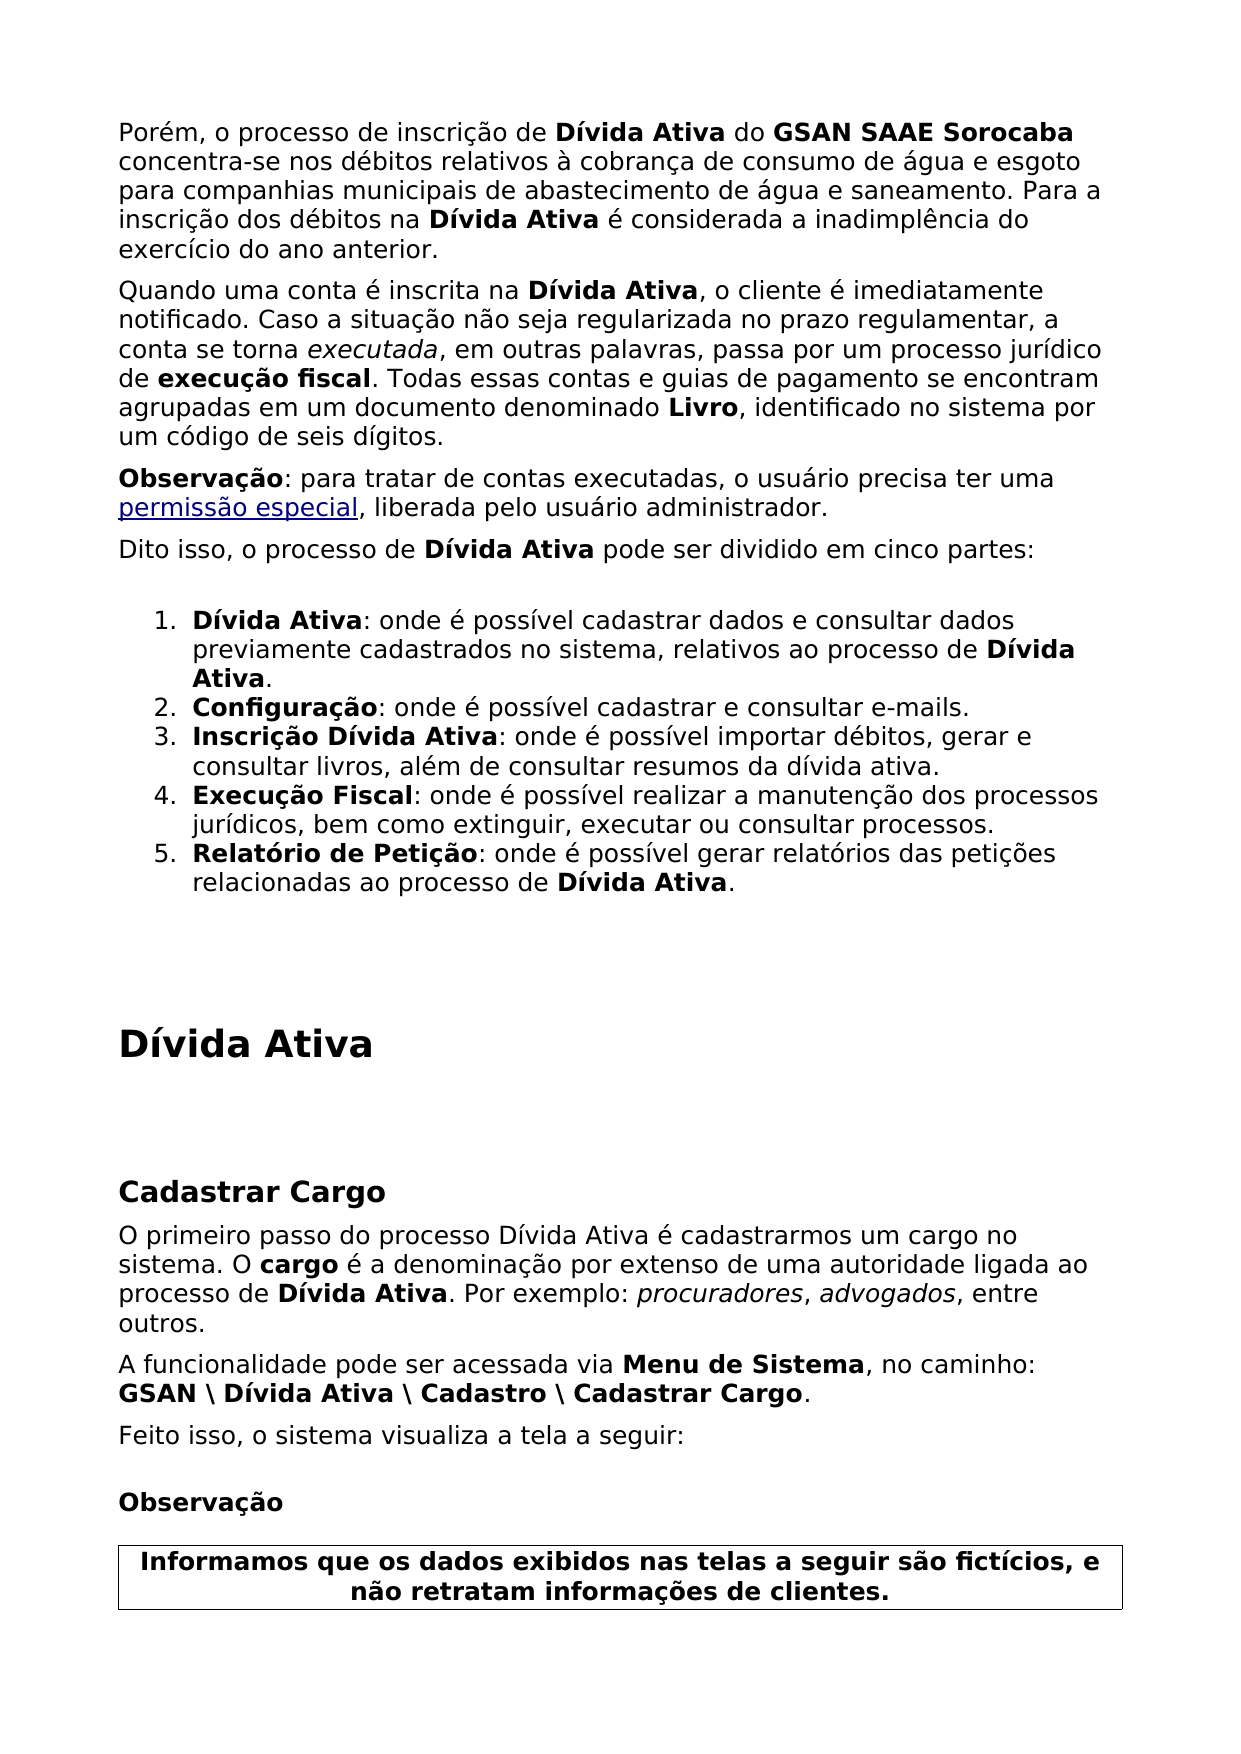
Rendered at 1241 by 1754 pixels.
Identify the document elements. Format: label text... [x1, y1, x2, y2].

text O primeiro passo do processo Dívida Ativa é cadastrarmos um cargo no sistema. O cargo é a denominação por extenso de uma autoridade ligada ao processo de Dívida Ativa. Por exemplo: procuradores, advogados, entre outros. [118, 1221, 1122, 1338]
text Porém, o processo de inscrição de Dívida Ativa do GSAN SAAE Sorocaba concentra-se nos débitos relativos à cobrança de consumo de água e esgoto para companhias municipais de abastecimento de água e saneamento. Para a inscrição dos débitos na Dívida Ativa é considerada a inadimplência do exercício do ano anterior. [118, 118, 1122, 264]
subtitle Observação [118, 1488, 1122, 1517]
list Relatório de Petição: onde é possível gerar relatórios das petições relacionadas ao processo de Dívida Ativa. [177, 839, 1122, 898]
text Feito isso, o sistema visualiza a tela a seguir: [118, 1421, 1122, 1451]
list Configuração: onde é possível cadastrar e consultar e-mails. [177, 693, 1122, 723]
list Execução Fiscal: onde é possível realizar a manutenção dos processos jurídicos, bem como extinguir, executar ou consultar processos. [177, 781, 1122, 839]
table_header Informamos que os dados exibidos nas telas a seguir são fictícios, e não retratam informações de clientes. [119, 1546, 1122, 1609]
text A funcionalidade pode ser acessada via Menu de Sistema, no caminho: GSAN \ Dívida Ativa \ Cadastro \ Cadastrar Cargo. [118, 1351, 1122, 1409]
list Dívida Ativa: onde é possível cadastrar dados e consultar dados previamente cadastrados no sistema, relativos ao processo de Dívida Ativa. [177, 606, 1122, 693]
subtitle Cadastrar Cargo [118, 1175, 1122, 1209]
text Observação: para tratar de contas executadas, o usuário precisa ter uma permissão especial, liberada pelo usuário administrador. [118, 464, 1122, 522]
text Quando uma conta é inscrita na Dívida Ativa, o cliente é imediatamente notificado. Caso a situação não seja regularizada no prazo regulamentar, a conta se torna executada, em outras palavras, passa por um processo jurídico de execução fiscal. Todas essas contas e guias de pagamento se encontram agrupadas em um documento denominado Livro, identificado no sistema por um código de seis dígitos. [118, 276, 1122, 451]
text Dito isso, o processo de Dívida Ativa pode ser dividido em cinco partes: [118, 535, 1122, 564]
subtitle Dívida Ativa [118, 1023, 1122, 1067]
list Inscrição Dívida Ativa: onde é possível importar débitos, gerar e consultar livros, além de consultar resumos da dívida ativa. [177, 723, 1122, 781]
